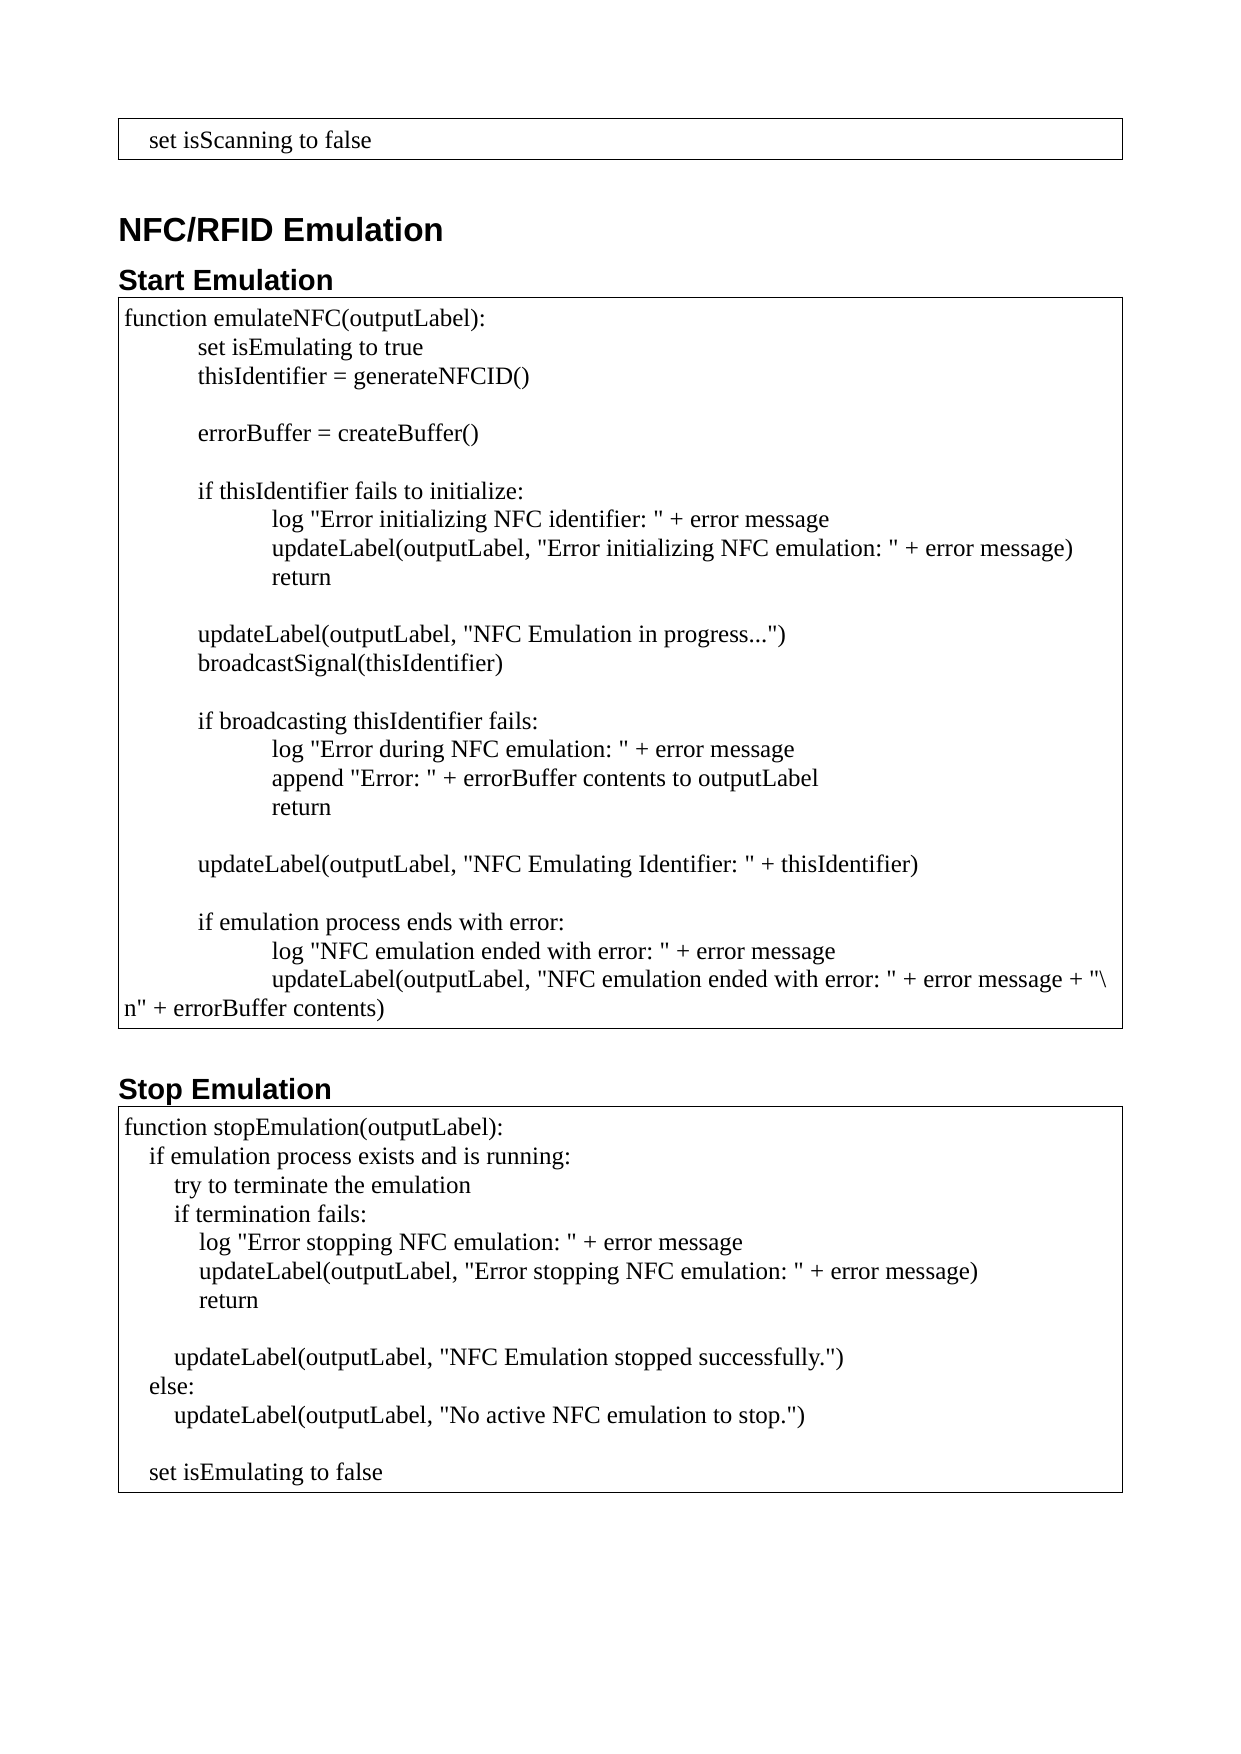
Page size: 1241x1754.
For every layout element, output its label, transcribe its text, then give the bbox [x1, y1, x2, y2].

subtitle Stop Emulation [118, 1072, 1122, 1106]
table_header function emulateNFC(outputLabel): set isEmulating to true thisIdentifier = generateNFCID() errorBuffer = createBuffer() if thisIdentifier fails to initialize: log "Error initializing NFC identifier: " + error message updateLabel(outputLabel, "Error initializing NFC emulation: " + error message) return updateLabel(outputLabel, "NFC Emulation in progress...") broadcastSignal(thisIdentifier) if broadcasting thisIdentifier fails: log "Error during NFC emulation: " + error message append "Error: " + errorBuffer contents to outputLabel return updateLabel(outputLabel, "NFC Emulating Identifier: " + thisIdentifier) if emulation process ends with error: log "NFC emulation ended with error: " + error message updateLabel(outputLabel, "NFC emulation ended with error: " + error message + "\n" + errorBuffer contents) [119, 298, 1122, 1028]
table_header set isScanning to false [119, 119, 1122, 159]
subtitle Start Emulation [118, 263, 1122, 297]
subtitle NFC/RFID Emulation [118, 210, 1122, 248]
table_header function stopEmulation(outputLabel): if emulation process exists and is running: try to terminate the emulation if termination fails: log "Error stopping NFC emulation: " + error message updateLabel(outputLabel, "Error stopping NFC emulation: " + error message) return updateLabel(outputLabel, "NFC Emulation stopped successfully.") else: updateLabel(outputLabel, "No active NFC emulation to stop.") set isEmulating to false [119, 1107, 1122, 1492]
